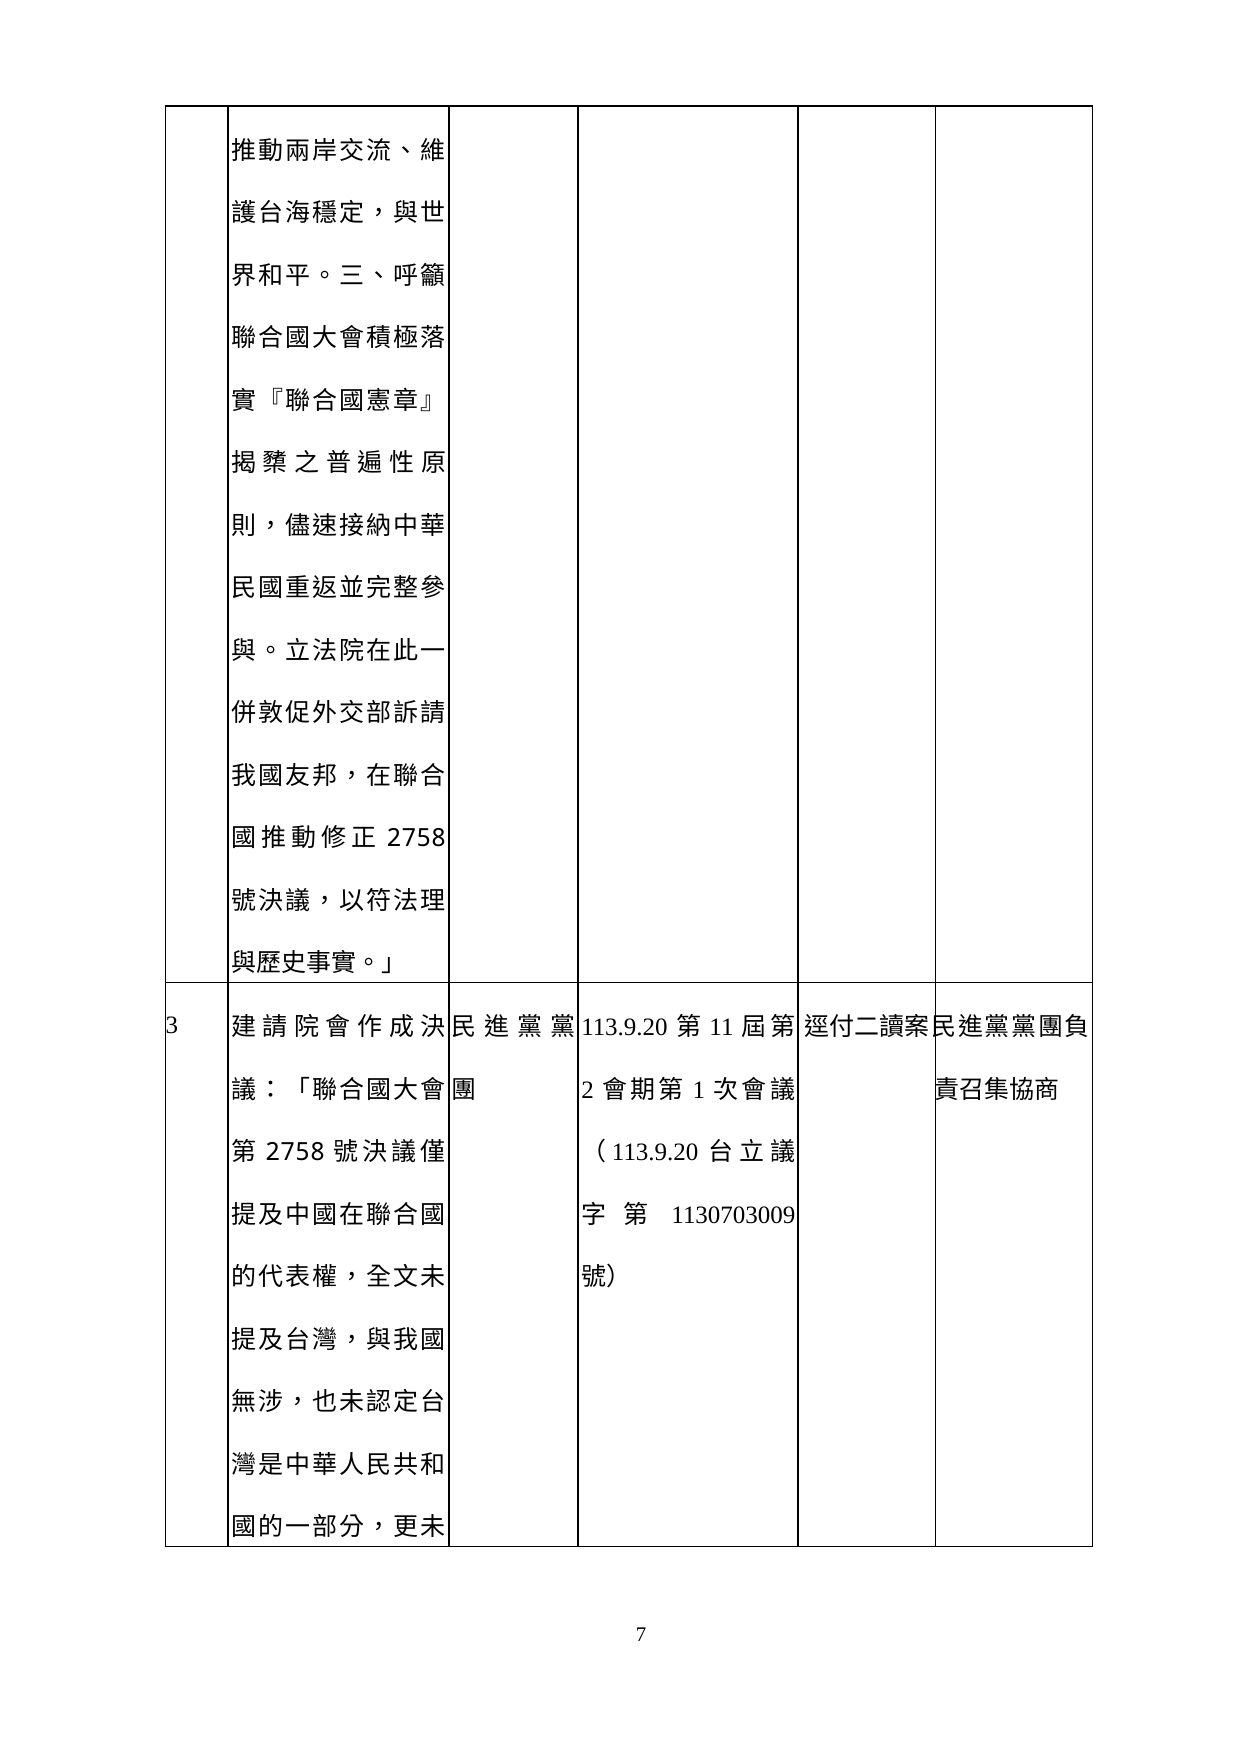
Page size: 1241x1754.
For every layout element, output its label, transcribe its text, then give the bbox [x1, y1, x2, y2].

table_cell [579, 107, 797, 982]
table_cell 民進黨黨團負責召集協商 [936, 983, 1092, 1546]
table_cell 逕付二讀案 [799, 983, 935, 1546]
table_cell 113.9.20第11屆第2會期第1次會議（113.9.20台立議字第1130703009號） [579, 983, 797, 1546]
table_cell 國民黨黨團負責召集協商 [936, 107, 1092, 982]
table_cell 建請院會作成決議：「聯合國大會第2758號決議僅提及中國在聯合國的代表權，全文未提及台灣，與我國無涉，也未認定台灣是中華人民共和國的一部分，更未 [229, 983, 448, 1546]
table_cell 逕付二讀案 [799, 107, 935, 982]
table_cell [166, 107, 227, 982]
table_cell 推動兩岸交流、維護台海穩定，與世界和平。三、呼籲聯合國大會積極落實『聯合國憲章』揭櫫之普遍性原則，儘速接納中華民國重返並完整參與。立法院在此一併敦促外交部訴請我國友邦，在聯合國推動修正2758號決議，以符法理與歷史事實。」 [229, 107, 448, 982]
table_cell [166, 983, 227, 1546]
table_cell 民進黨黨團 [450, 983, 577, 1546]
table_cell [450, 107, 577, 982]
